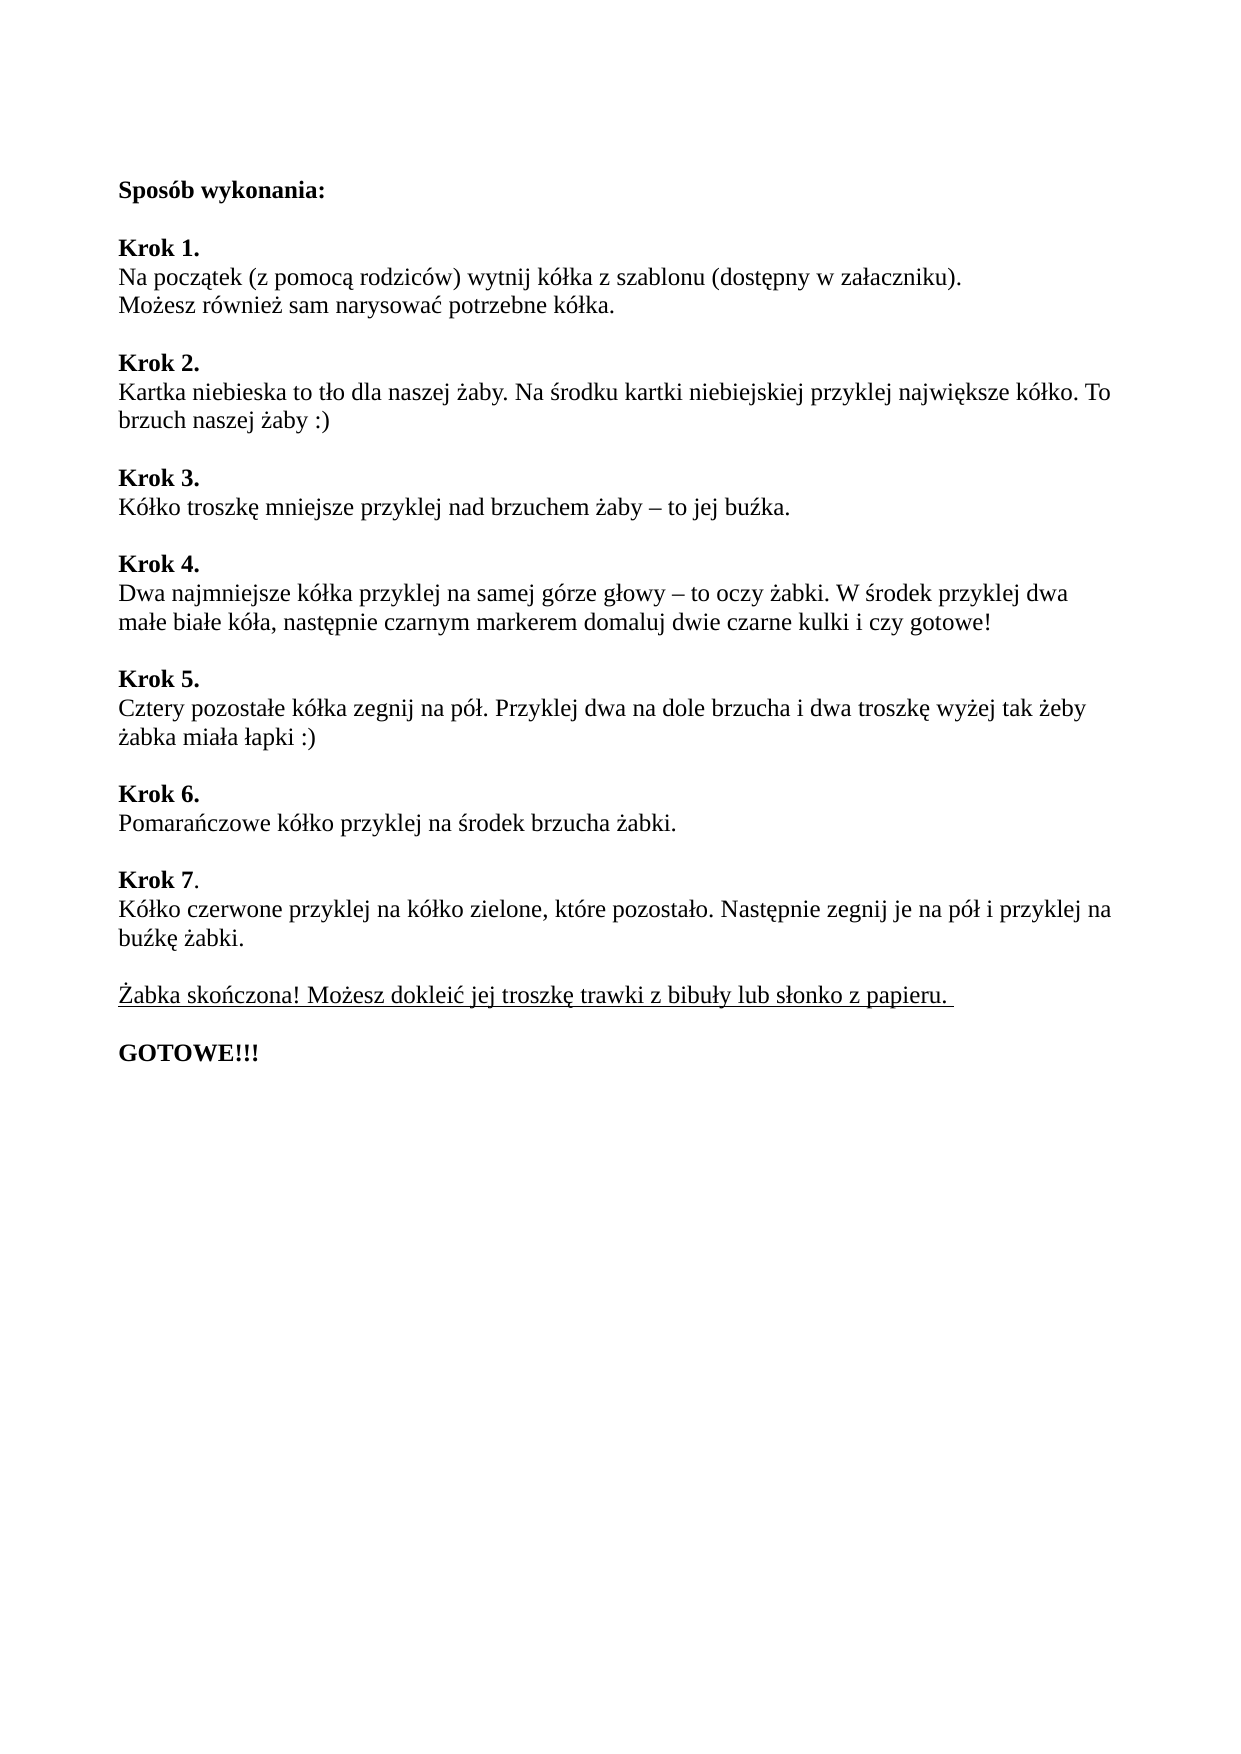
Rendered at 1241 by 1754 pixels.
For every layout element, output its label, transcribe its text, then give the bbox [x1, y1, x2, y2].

text Sposób wykonania: Krok 1. Na początek (z pomocą rodziców) wytnij kółka z szablonu (dostępny w załaczniku). Możesz również sam narysować potrzebne kółka. Krok 2. Kartka niebieska to tło dla naszej żaby. Na środku kartki niebiejskiej przyklej największe kółko. To brzuch naszej żaby :) Krok 3. Kółko troszkę mniejsze przyklej nad brzuchem żaby – to jej buźka. Krok 4. Dwa najmniejsze kółka przyklej na samej górze głowy – to oczy żabki. W środek przyklej dwa małe białe kóła, następnie czarnym markerem domaluj dwie czarne kulki i czy gotowe! Krok 5. Cztery pozostałe kółka zegnij na pół. Przyklej dwa na dole brzucha i dwa troszkę wyżej tak żeby żabka miała łapki :) Krok 6. Pomarańczowe kółko przyklej na środek brzucha żabki. Krok 7. Kółko czerwone przyklej na kółko zielone, które pozostało. Następnie zegnij je na pół i przyklej na buźkę żabki. Żabka skończona! Możesz dokleić jej troszkę trawki z bibuły lub słonko z papieru. GOTOWE!!! [118, 118, 1122, 1067]
